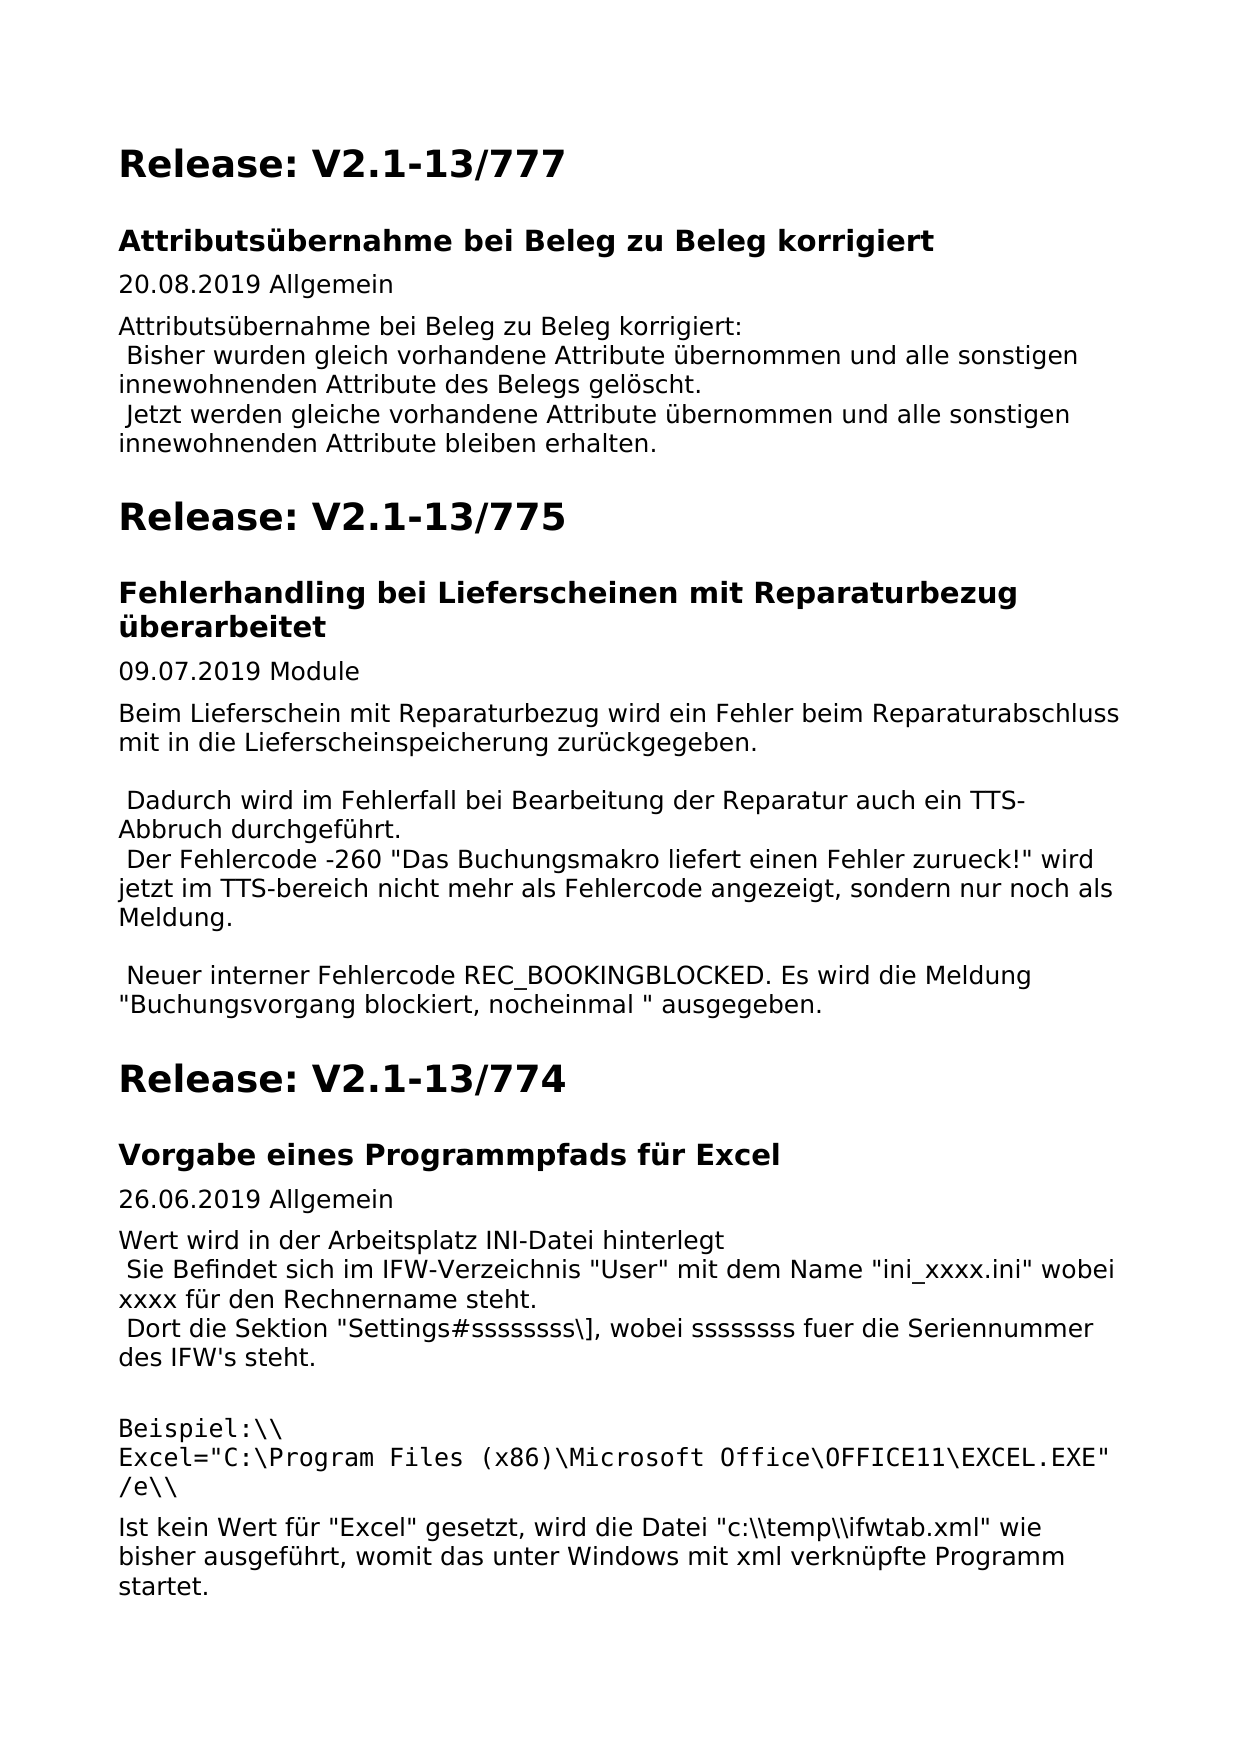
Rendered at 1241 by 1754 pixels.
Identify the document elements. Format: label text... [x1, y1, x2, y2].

text Ist kein Wert für "Excel" gesetzt, wird die Datei "c:\\temp\\ifwtab.xml" wie bisher ausgeführt, womit das unter Windows mit xml verknüpfte Programm startet. [118, 1513, 1122, 1601]
text 09.07.2019 Module [118, 657, 1122, 686]
text Beispiel:\\ Excel="C:\Program Files (x86)\Microsoft Office\OFFICE11\EXCEL.EXE" /e\\ [118, 1414, 1122, 1502]
text Attributsübernahme bei Beleg zu Beleg korrigiert: Bisher wurden gleich vorhandene Attribute übernommen und alle sonstigen innewohnenden Attribute des Belegs gelöscht. Jetzt werden gleiche vorhandene Attribute übernommen und alle sonstigen innewohnenden Attribute bleiben erhalten. [118, 312, 1122, 458]
subtitle Fehlerhandling bei Lieferscheinen mit Reparaturbezug überarbeitet [118, 577, 1122, 645]
subtitle Release: V2.1-13/777 [118, 143, 1122, 187]
text 26.06.2019 Allgemein [118, 1185, 1122, 1214]
text Beim Lieferschein mit Reparaturbezug wird ein Fehler beim Reparaturabschluss mit in die Lieferscheinspeicherung zurückgegeben. Dadurch wird im Fehlerfall bei Bearbeitung der Reparatur auch ein TTS-Abbruch durchgeführt. Der Fehlercode -260 "Das Buchungsmakro liefert einen Fehler zurueck!" wird jetzt im TTS-bereich nicht mehr als Fehlercode angezeigt, sondern nur noch als Meldung. Neuer interner Fehlercode REC_BOOKINGBLOCKED. Es wird die Meldung "Buchungsvorgang blockiert, nocheinmal " ausgegeben. [118, 699, 1122, 1020]
subtitle Release: V2.1-13/774 [118, 1057, 1122, 1101]
subtitle Release: V2.1-13/775 [118, 496, 1122, 539]
subtitle Attributsübernahme bei Beleg zu Beleg korrigiert [118, 224, 1122, 258]
text 20.08.2019 Allgemein [118, 271, 1122, 300]
text Wert wird in der Arbeitsplatz INI-Datei hinterlegt Sie Befindet sich im IFW-Verzeichnis "User" mit dem Name "ini_xxxx.ini" wobei xxxx für den Rechnername steht. Dort die Sektion "Settings#ssssssss\], wobei ssssssss fuer die Seriennummer des IFW's steht. [118, 1227, 1122, 1402]
subtitle Vorgabe eines Programmpfads für Excel [118, 1138, 1122, 1172]
